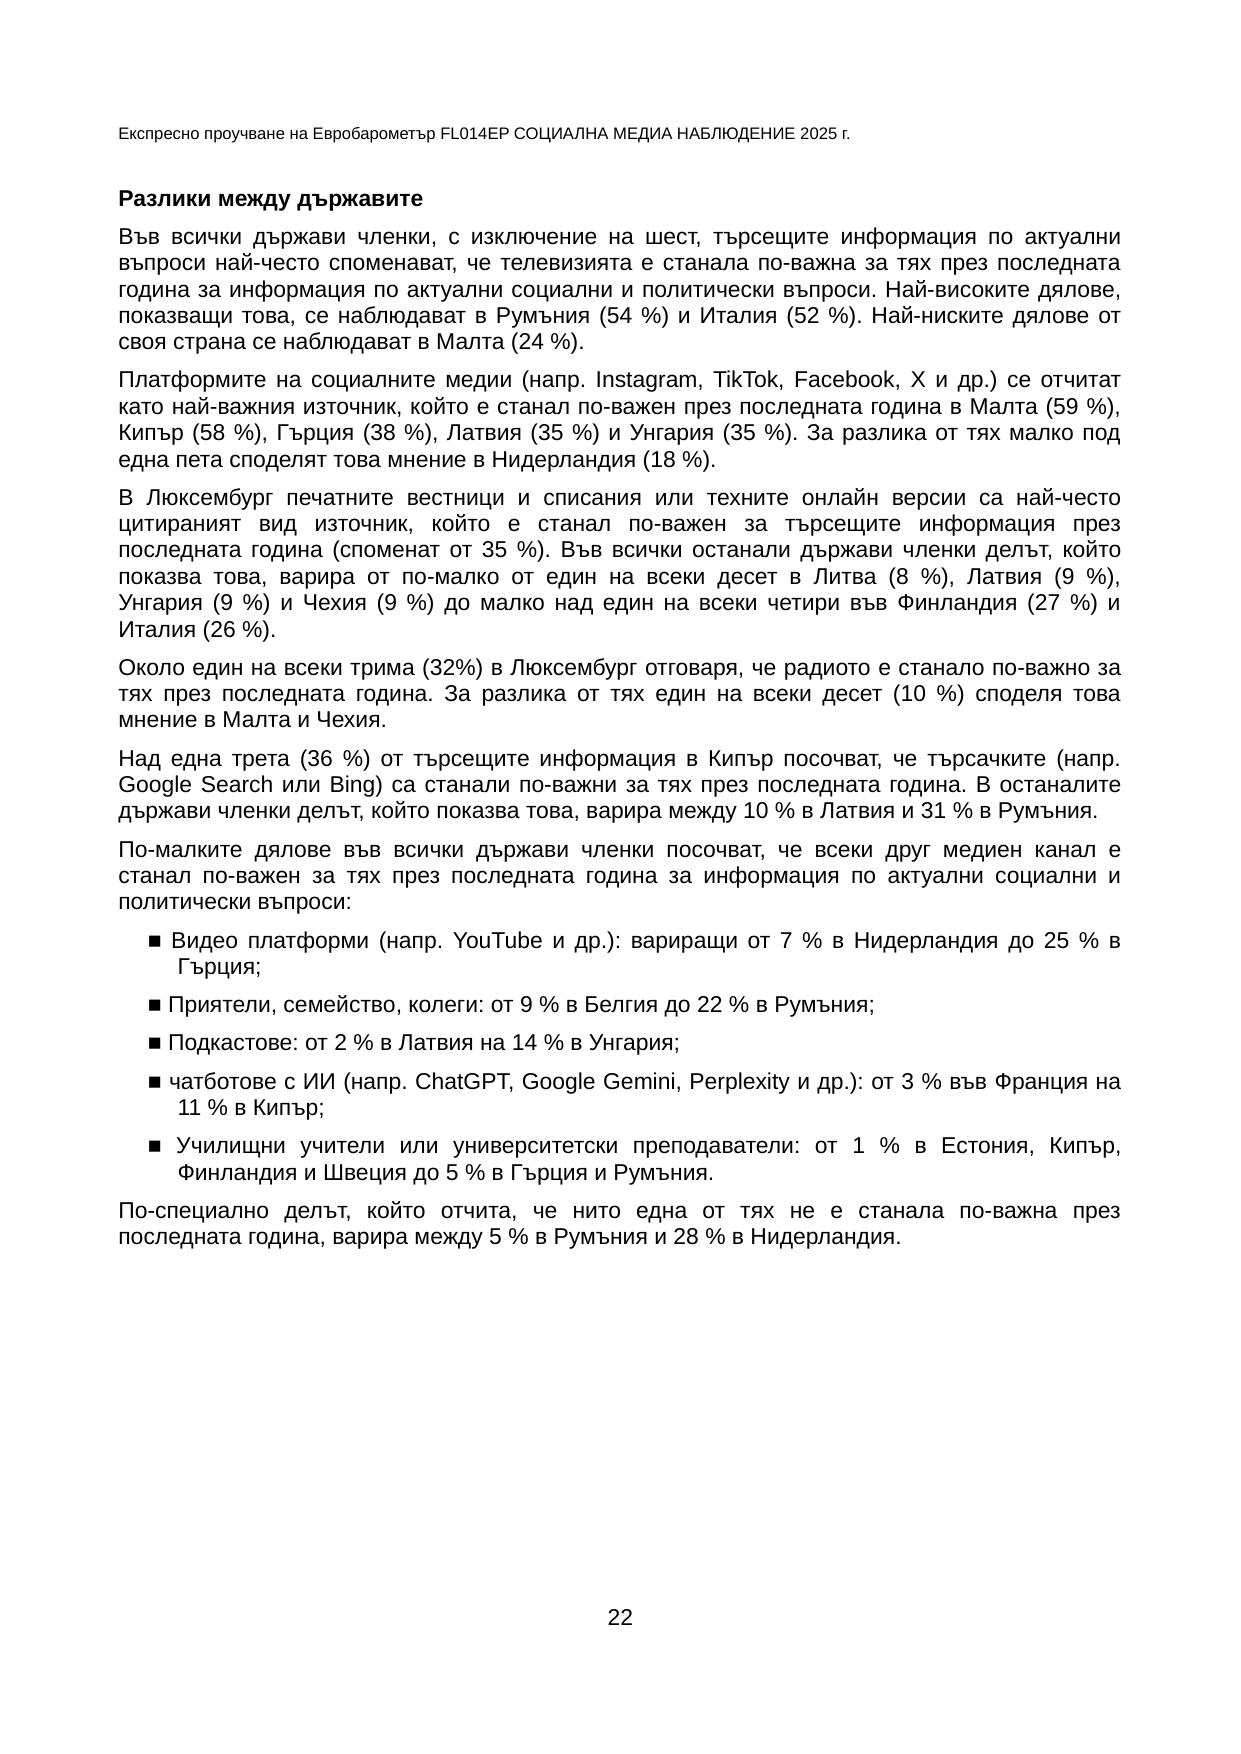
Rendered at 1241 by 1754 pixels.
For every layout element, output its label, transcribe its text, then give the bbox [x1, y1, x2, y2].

text Във всички държави членки, с изключение на шест, търсещите информация по актуални въпроси най-често споменават, че телевизията е станала по-важна за тях през последната година за информация по актуални социални и политически въпроси. Най-високите дялове, показващи това, се наблюдават в Румъния (54 %) и Италия (52 %). Най-ниските дялове от своя страна се наблюдават в Малта (24 %). [118, 223, 1122, 354]
text Над една трета (36 %) от търсещите информация в Кипър посочват, че търсачките (напр. Google Search или Bing) са станали по-важни за тях през последната година. В останалите държави членки делът, който показва това, варира между 10 % в Латвия и 31 % в Румъния. [118, 745, 1122, 824]
text Около един на всеки трима (32%) в Люксембург отговаря, че радиото е станало по-важно за тях през последната година. За разлика от тях един на всеки десет (10 %) споделя това мнение в Малта и Чехия. [118, 654, 1122, 733]
text ■ Видео платформи (напр. YouTube и др.): вариращи от 7 % в Нидерландия до 25 % в Гърция; [148, 927, 1122, 979]
text ■ Подкастове: от 2 % в Латвия на 14 % в Унгария; [148, 1029, 1122, 1056]
text ■ Училищни учители или университетски преподаватели: от 1 % в Естония, Кипър, Финландия и Швеция до 5 % в Гърция и Румъния. [148, 1132, 1122, 1185]
text По-малките дялове във всички държави членки посочват, че всеки друг медиен канал е станал по-важен за тях през последната година за информация по актуални социални и политически въпроси: [118, 836, 1122, 915]
text ■ чатботове с ИИ (напр. ChatGPT, Google Gemini, Perplexity и др.): от 3 % във Франция на 11 % в Кипър; [148, 1068, 1122, 1120]
text Разлики между държавите [118, 184, 1122, 211]
text По-специално делът, който отчита, че нито една от тях не е станала по-важна през последната година, варира между 5 % в Румъния и 28 % в Нидерландия. [118, 1197, 1122, 1249]
text Платформите на социалните медии (напр. Instagram, TikTok, Facebook, X и др.) се отчитат като най-важния източник, който е станал по-важен през последната година в Малта (59 %), Кипър (58 %), Гърция (38 %), Латвия (35 %) и Унгария (35 %). За разлика от тях малко под една пета споделят това мнение в Нидерландия (18 %). [118, 366, 1122, 472]
text В Люксембург печатните вестници и списания или техните онлайн версии са най-често цитираният вид източник, който е станал по-важен за търсещите информация през последната година (споменат от 35 %). Във всички останали държави членки делът, който показва това, варира от по-малко от един на всеки десет в Литва (8 %), Латвия (9 %), Унгария (9 %) и Чехия (9 %) до малко над един на всеки четири във Финландия (27 %) и Италия (26 %). [118, 484, 1122, 642]
text ■ Приятели, семейство, колеги: от 9 % в Белгия до 22 % в Румъния; [148, 991, 1122, 1017]
